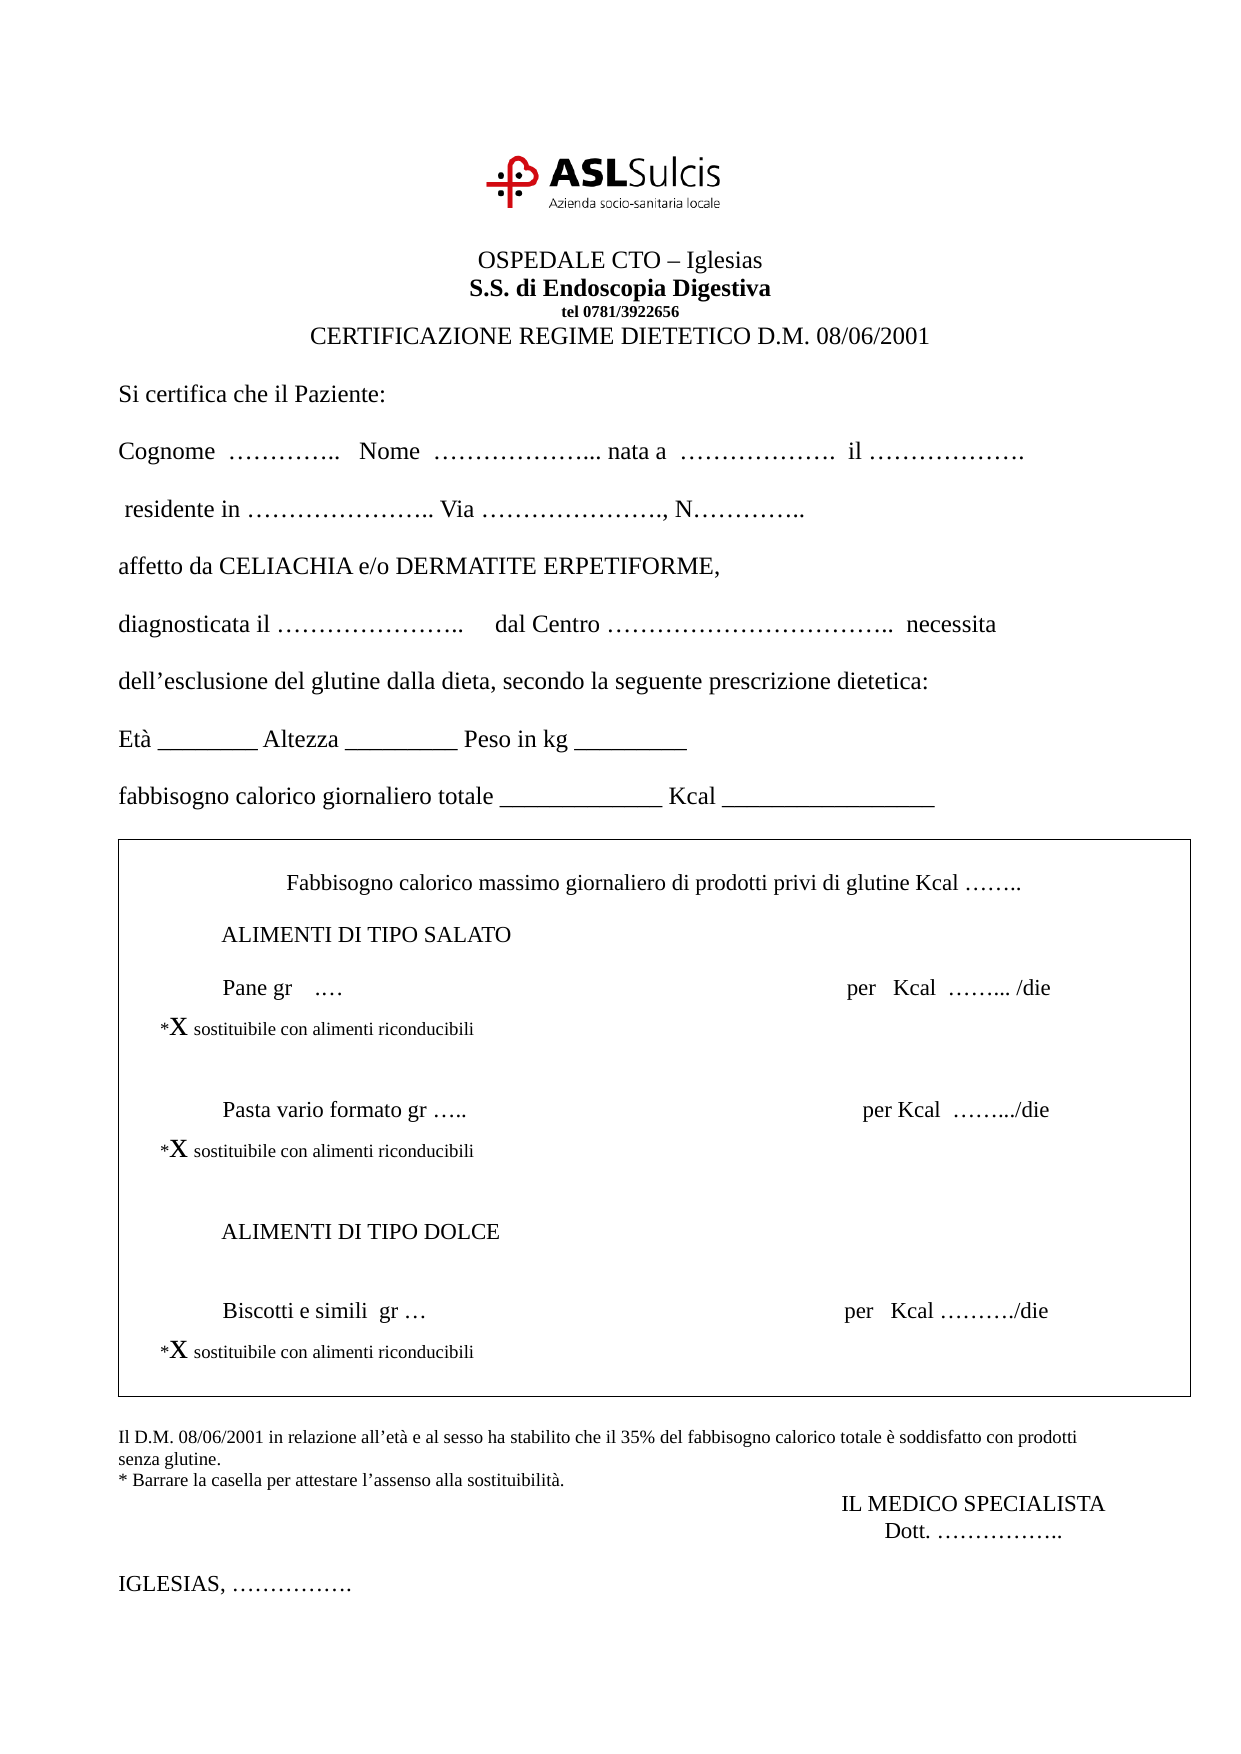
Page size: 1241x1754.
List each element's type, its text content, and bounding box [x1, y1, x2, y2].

text dell’esclusione del glutine dalla dieta, secondo la seguente prescrizione dietetica: [118, 666, 1122, 695]
text Il D.M. 08/06/2001 in relazione all’età e al sesso ha stabilito che il 35% del fabbisogno calorico totale è soddisfatto con prodotti senza glutine. [118, 1426, 1122, 1469]
text S.S. di Endoscopia Digestiva [118, 273, 1122, 302]
text Età ________ Altezza _________ Peso in kg _________ [118, 724, 1122, 753]
picture [477, 149, 747, 211]
text Cognome ………….. Nome ………………... nata a ………………. il ………………. [118, 436, 1122, 465]
text IL MEDICO SPECIALISTA [118, 1491, 1122, 1517]
text diagnosticata il ………………….. dal Centro …………………………….. necessita [118, 609, 1122, 638]
table_header Fabbisogno calorico massimo giornaliero di prodotti privi di glutine Kcal …….. ALIMENTI DI TIPO SALATO Pane gr .… per Kcal ……... /die *x sostituibile con alimenti riconducibili Pasta vario formato gr ….. per Kcal …….../die *x sostituibile con alimenti riconducibili ALIMENTI DI TIPO DOLCE Biscotti e simili gr … per Kcal ………./die *x sostituibile con alimenti riconducibili [119, 840, 1190, 1396]
text residente in ………………….. Via …………………., N………….. [118, 494, 1122, 523]
text Si certifica che il Paziente: [118, 379, 1122, 408]
text tel 0781/3922656 [118, 302, 1122, 321]
text fabbisogno calorico giornaliero totale _____________ Kcal _________________ [118, 781, 1122, 810]
text OSPEDALE CTO – Iglesias [118, 245, 1122, 273]
text * Barrare la casella per attestare l’assenso alla sostituibilità. [118, 1469, 1122, 1491]
text CERTIFICAZIONE REGIME DIETETICO D.M. 08/06/2001 [118, 321, 1122, 350]
text Dott. …………….. [118, 1517, 1122, 1543]
text affetto da CELIACHIA e/o DERMATITE ERPETIFORME, [118, 551, 1122, 580]
text IGLESIAS, ……………. [118, 1569, 1122, 1596]
